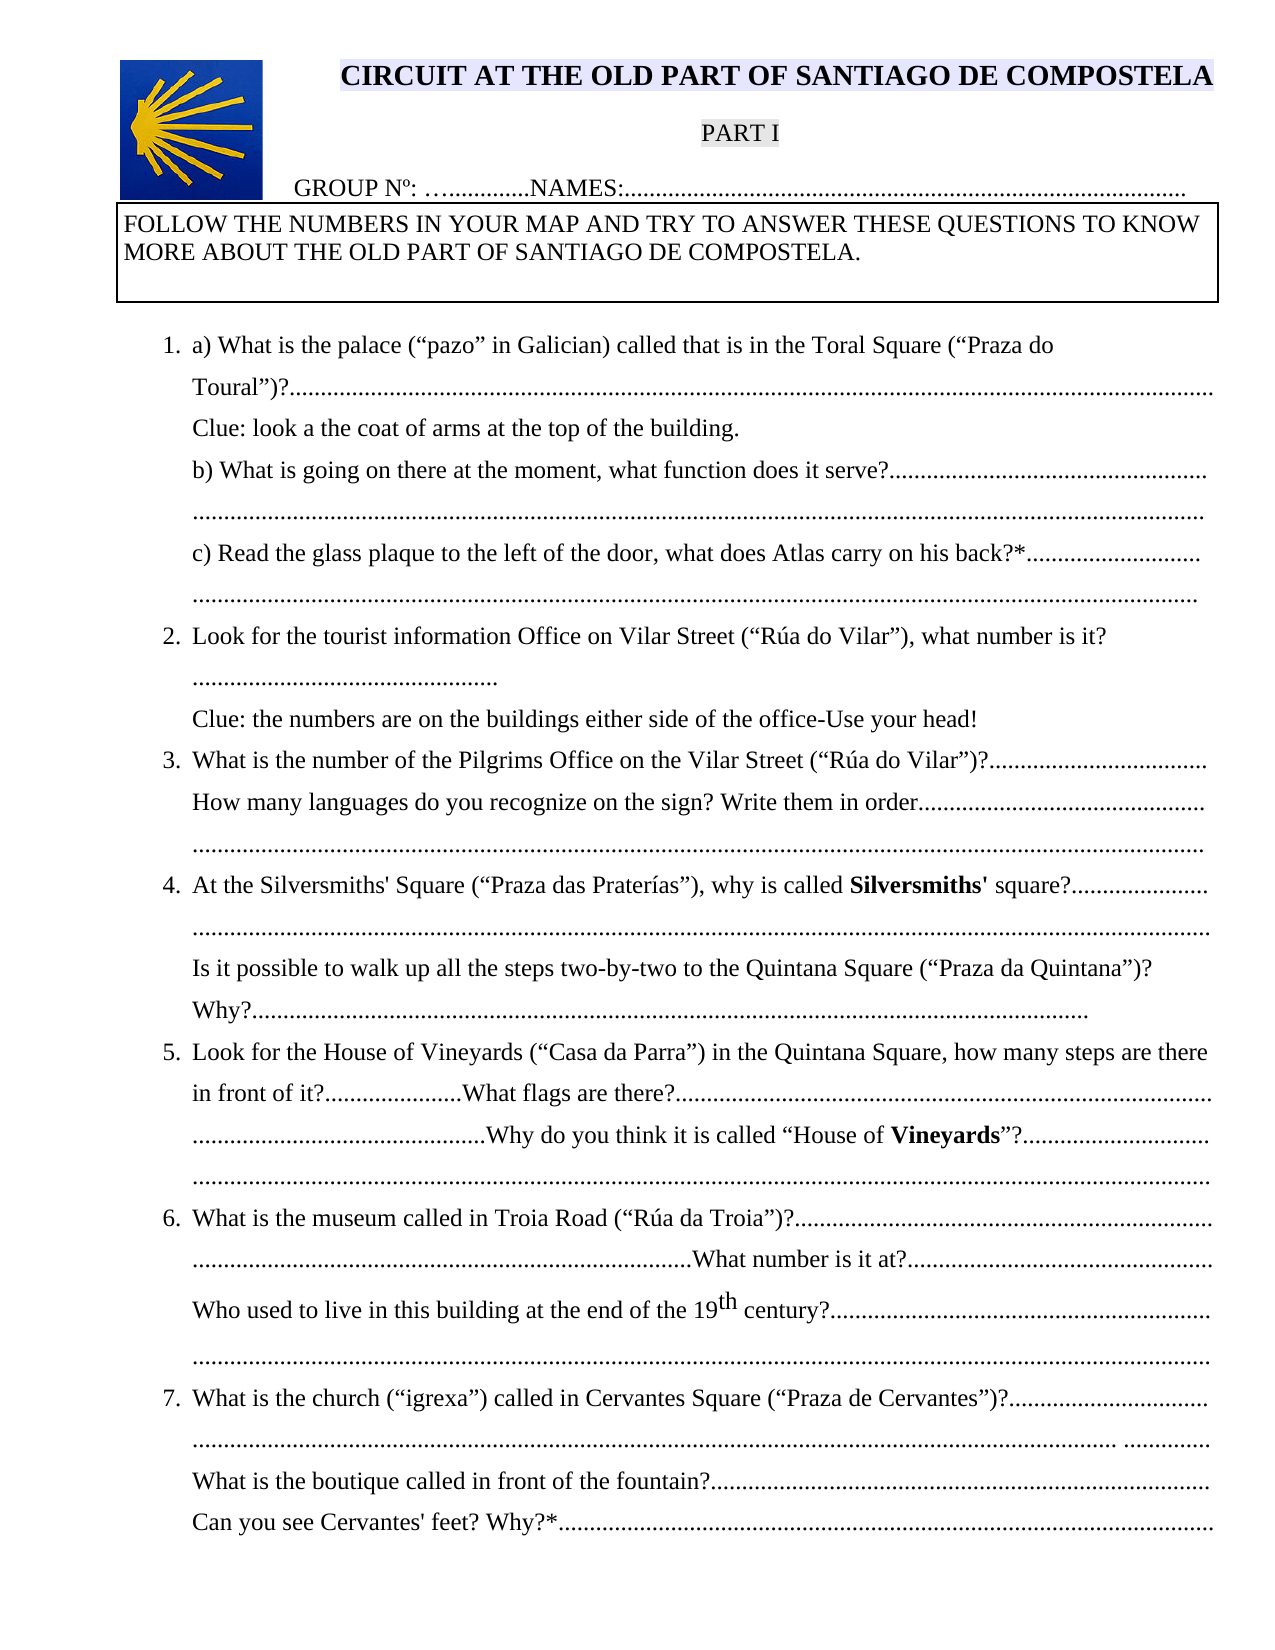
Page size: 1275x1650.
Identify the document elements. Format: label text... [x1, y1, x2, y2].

text ................................................................................................................................................................... [192, 1162, 1216, 1190]
text Clue: the numbers are on the buildings either side of the office-Use your head! [192, 705, 1216, 733]
list Look for the tourist information Office on Vilar Street (“Rúa do Vilar”), what number is it? [162, 622, 1216, 650]
text ................................................................................................................................................................... [192, 1342, 1216, 1370]
text ...............................................Why do you think it is called “House of Vineyards”?.............................. [192, 1121, 1216, 1148]
text GROUP Nº: ….............NAMES:.......................................................................................... [118, 174, 1216, 202]
list Look for the House of Vineyards (“Casa da Parra”) in the Quintana Square, how many steps are there in front of it?......................What flags are there?...................................................................................... [162, 1038, 1216, 1107]
text .................................................................................................................................................................. [118, 497, 1216, 525]
picture [120, 60, 263, 200]
list At the Silversmiths' Square (“Praza das Praterías”), why is called Silversmiths' square?...................... [162, 871, 1216, 899]
text CIRCUIT AT THE OLD PART OF SANTIAGO DE COMPOSTELA [264, 59, 1216, 91]
text ................................................................................................................................................................... [192, 913, 1216, 941]
table_header FOLLOW THE NUMBERS IN YOUR MAP AND TRY TO ANSWER THESE QUESTIONS TO KNOW MORE ABOUT THE OLD PART OF SANTIAGO DE COMPOSTELA. [118, 204, 1217, 301]
text ................................................. [192, 663, 1216, 691]
text What is the boutique called in front of the fountain?................................................................................ [192, 1467, 1216, 1494]
text b) What is going on there at the moment, what function does it serve?................................................... [118, 456, 1216, 483]
list What is the number of the Pilgrims Office on the Vilar Street (“Rúa do Vilar”)?................................... [162, 747, 1216, 774]
text Clue: look a the coat of arms at the top of the building. [118, 414, 1216, 442]
list What is the church (“igrexa”) called in Cervantes Square (“Praza de Cervantes”)?................................ [162, 1384, 1216, 1411]
text ................................................................................What number is it at?................................................. [192, 1245, 1216, 1273]
text .................................................................................................................................................................. [192, 830, 1216, 857]
text Can you see Cervantes' feet? Why?*......................................................................................................... [192, 1508, 1216, 1536]
text c) Read the glass plaque to the left of the door, what does Atlas carry on his back?*............................ [192, 539, 1216, 567]
text Who used to live in this building at the end of the 19th century?............................................................. [192, 1287, 1216, 1324]
text ................................................................................................................................................................. [192, 580, 1216, 608]
text PART I [264, 119, 1216, 147]
text How many languages do you recognize on the sign? Write them in order.............................................. [192, 788, 1216, 816]
list What is the museum called in Troia Road (“Rúa da Troia”)?................................................................... [162, 1204, 1216, 1232]
text .................................................................................................................................................... .............. [192, 1425, 1216, 1453]
text Is it possible to walk up all the steps two-by-two to the Quintana Square (“Praza da Quintana”)?Why?...................................................................................................................................... [192, 954, 1216, 1024]
list a) What is the palace (“pazo” in Galician) called that is in the Toral Square (“Praza do Toural”)?.................................................................................................................................................... [162, 331, 1216, 400]
